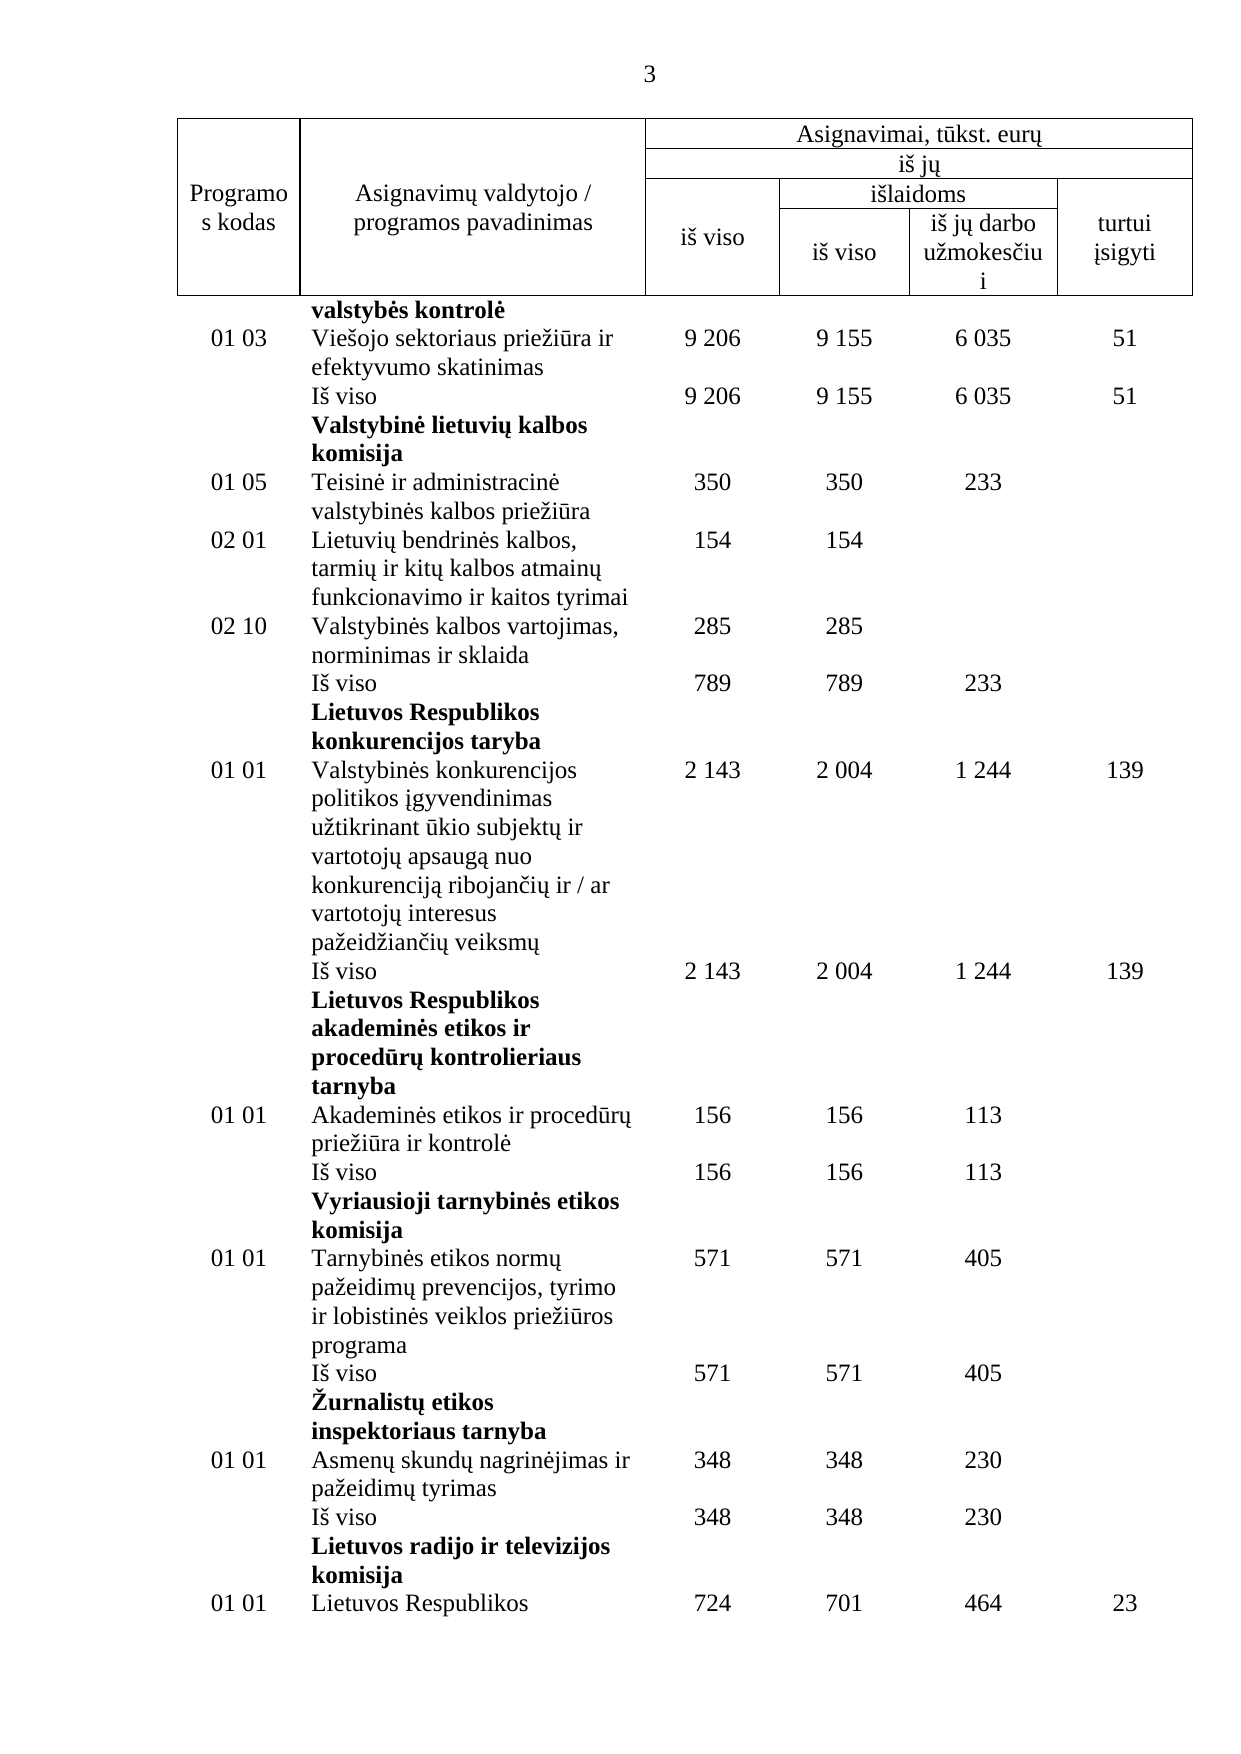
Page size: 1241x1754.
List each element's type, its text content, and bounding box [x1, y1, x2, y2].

table_cell 9 206 [646, 381, 779, 410]
table_cell Vyriausioji tarnybinės etikos komisija [300, 1186, 646, 1243]
table_cell [1057, 296, 1192, 323]
table_cell 154 [779, 525, 909, 611]
table_cell [779, 1186, 909, 1243]
table_cell Tarnybinės etikos normų pažeidimų prevencijos, tyrimo ir lobistinės veiklos priežiūros programa [300, 1244, 646, 1358]
table_cell [779, 410, 909, 467]
table_cell [1057, 611, 1192, 668]
table_cell [1057, 1186, 1192, 1243]
table_cell 405 [909, 1359, 1057, 1387]
table_cell [1057, 669, 1192, 697]
table_cell 2 004 [779, 755, 909, 956]
table_cell Valstybinė lietuvių kalbos komisija [300, 410, 646, 467]
table_cell [177, 985, 300, 1100]
table_cell 02 01 [177, 525, 300, 611]
table_cell [909, 296, 1057, 323]
table_cell 01 03 [177, 324, 300, 381]
table_cell [1057, 410, 1192, 467]
table_cell 285 [646, 611, 779, 668]
table_cell 285 [779, 611, 909, 668]
table_cell 113 [909, 1157, 1057, 1186]
table_cell [177, 1502, 300, 1531]
table_cell 230 [909, 1445, 1057, 1502]
table_cell [1057, 525, 1192, 611]
table_cell 156 [779, 1100, 909, 1157]
table_cell 405 [909, 1244, 1057, 1358]
table_cell Lietuvos Respublikos konkurencijos taryba [300, 697, 646, 755]
table_cell 350 [646, 467, 779, 525]
table_cell [177, 1186, 300, 1243]
table_cell 230 [909, 1502, 1057, 1531]
table_cell 571 [779, 1244, 909, 1358]
table_cell 789 [646, 669, 779, 697]
table_cell 2 143 [646, 956, 779, 985]
table_cell turtui įsigyti [1058, 179, 1192, 295]
table_cell 348 [646, 1445, 779, 1502]
table_cell Akademinės etikos ir procedūrų priežiūra ir kontrolė [300, 1100, 646, 1157]
table_cell [909, 525, 1057, 611]
table_cell [909, 410, 1057, 467]
table_cell iš jų darbo užmokesčiui [910, 209, 1057, 295]
table_cell [646, 296, 779, 323]
table_cell Iš viso [300, 381, 646, 410]
table_cell 154 [646, 525, 779, 611]
table_cell iš jų [646, 149, 1192, 178]
table_cell [177, 956, 300, 985]
table_cell 350 [779, 467, 909, 525]
table_cell 156 [646, 1100, 779, 1157]
table_cell [1057, 697, 1192, 755]
table_cell Lietuvių bendrinės kalbos, tarmių ir kitų kalbos atmainų funkcionavimo ir kaitos tyrimai [300, 525, 646, 611]
table_cell 464 [909, 1589, 1057, 1617]
table_cell Lietuvos Respublikos [300, 1589, 646, 1617]
table_header Asignavimų valdytojo / programos pavadinimas [301, 119, 645, 295]
table_cell Iš viso [300, 1359, 646, 1387]
table_cell 9 155 [779, 381, 909, 410]
table_cell [1057, 1502, 1192, 1531]
table_cell Iš viso [300, 956, 646, 985]
table_cell [177, 410, 300, 467]
table_cell 113 [909, 1100, 1057, 1157]
table_cell [646, 410, 779, 467]
table_cell 1 244 [909, 755, 1057, 956]
table_cell [646, 697, 779, 755]
table_cell 01 01 [177, 755, 300, 956]
table_cell 233 [909, 467, 1057, 525]
table_cell [1057, 1244, 1192, 1358]
table_cell [1057, 1531, 1192, 1588]
table_cell 2 004 [779, 956, 909, 985]
table_cell 571 [646, 1244, 779, 1358]
table_cell [1057, 985, 1192, 1100]
table_cell 2 143 [646, 755, 779, 956]
table_cell [177, 1387, 300, 1445]
table_header Asignavimai, tūkst. eurų [646, 119, 1192, 148]
table_cell 571 [646, 1359, 779, 1387]
table_cell [779, 697, 909, 755]
table_cell [779, 985, 909, 1100]
table_header Programos kodas [178, 119, 299, 295]
table_cell Viešojo sektoriaus priežiūra ir efektyvumo skatinimas [300, 324, 646, 381]
table_cell 156 [779, 1157, 909, 1186]
table_cell valstybės kontrolė [300, 296, 646, 323]
table_cell Asmenų skundų nagrinėjimas ir pažeidimų tyrimas [300, 1445, 646, 1502]
table_cell 1 244 [909, 956, 1057, 985]
table_cell [177, 1531, 300, 1588]
table_cell [646, 1531, 779, 1588]
table_cell [909, 985, 1057, 1100]
table_cell 02 10 [177, 611, 300, 668]
table_cell 51 [1057, 381, 1192, 410]
table_cell 01 01 [177, 1244, 300, 1358]
table_cell [779, 1531, 909, 1588]
table_cell 01 05 [177, 467, 300, 525]
table_cell 139 [1057, 956, 1192, 985]
table_cell [177, 296, 300, 323]
table_cell 6 035 [909, 381, 1057, 410]
table_cell 724 [646, 1589, 779, 1617]
table_cell [177, 381, 300, 410]
table_cell 156 [646, 1157, 779, 1186]
table_cell [646, 1387, 779, 1445]
table_cell 233 [909, 669, 1057, 697]
table_cell Iš viso [300, 669, 646, 697]
table_cell [177, 697, 300, 755]
table_cell 6 035 [909, 324, 1057, 381]
table_cell [1057, 467, 1192, 525]
table_cell 139 [1057, 755, 1192, 956]
table_cell [177, 1157, 300, 1186]
table_cell 348 [779, 1502, 909, 1531]
table_cell išlaidoms [780, 179, 1057, 207]
table_cell 348 [779, 1445, 909, 1502]
table_cell 9 155 [779, 324, 909, 381]
table_cell Valstybinės kalbos vartojimas, norminimas ir sklaida [300, 611, 646, 668]
table_cell 9 206 [646, 324, 779, 381]
table_cell [909, 1387, 1057, 1445]
table_cell [1057, 1100, 1192, 1157]
table_cell 01 01 [177, 1100, 300, 1157]
table_cell [1057, 1387, 1192, 1445]
table_cell [1057, 1445, 1192, 1502]
table_cell Iš viso [300, 1157, 646, 1186]
table_cell iš viso [780, 209, 909, 295]
table_cell iš viso [646, 179, 779, 295]
table_cell [1057, 1359, 1192, 1387]
table_cell 789 [779, 669, 909, 697]
table_cell Lietuvos Respublikos akademinės etikos ir procedūrų kontrolieriaus tarnyba [300, 985, 646, 1100]
table_cell Žurnalistų etikos inspektoriaus tarnyba [300, 1387, 646, 1445]
table_cell [646, 985, 779, 1100]
table_cell [1057, 1157, 1192, 1186]
table_cell [909, 697, 1057, 755]
table_cell [646, 1186, 779, 1243]
table_cell [909, 1531, 1057, 1588]
table_cell 701 [779, 1589, 909, 1617]
table_cell 348 [646, 1502, 779, 1531]
table_cell [177, 1359, 300, 1387]
table_cell 01 01 [177, 1589, 300, 1617]
table_cell [779, 296, 909, 323]
table_cell [909, 1186, 1057, 1243]
table_cell 51 [1057, 324, 1192, 381]
table_cell Lietuvos radijo ir televizijos komisija [300, 1531, 646, 1588]
table_cell Valstybinės konkurencijos politikos įgyvendinimas užtikrinant ūkio subjektų ir vartotojų apsaugą nuo konkurenciją ribojančių ir / ar vartotojų interesus pažeidžiančių veiksmų [300, 755, 646, 956]
table_cell Teisinė ir administracinė valstybinės kalbos priežiūra [300, 467, 646, 525]
table_cell 01 01 [177, 1445, 300, 1502]
table_cell [177, 669, 300, 697]
table_cell Iš viso [300, 1502, 646, 1531]
table_cell [779, 1387, 909, 1445]
table_cell 571 [779, 1359, 909, 1387]
table_cell [909, 611, 1057, 668]
table_cell 23 [1057, 1589, 1192, 1617]
